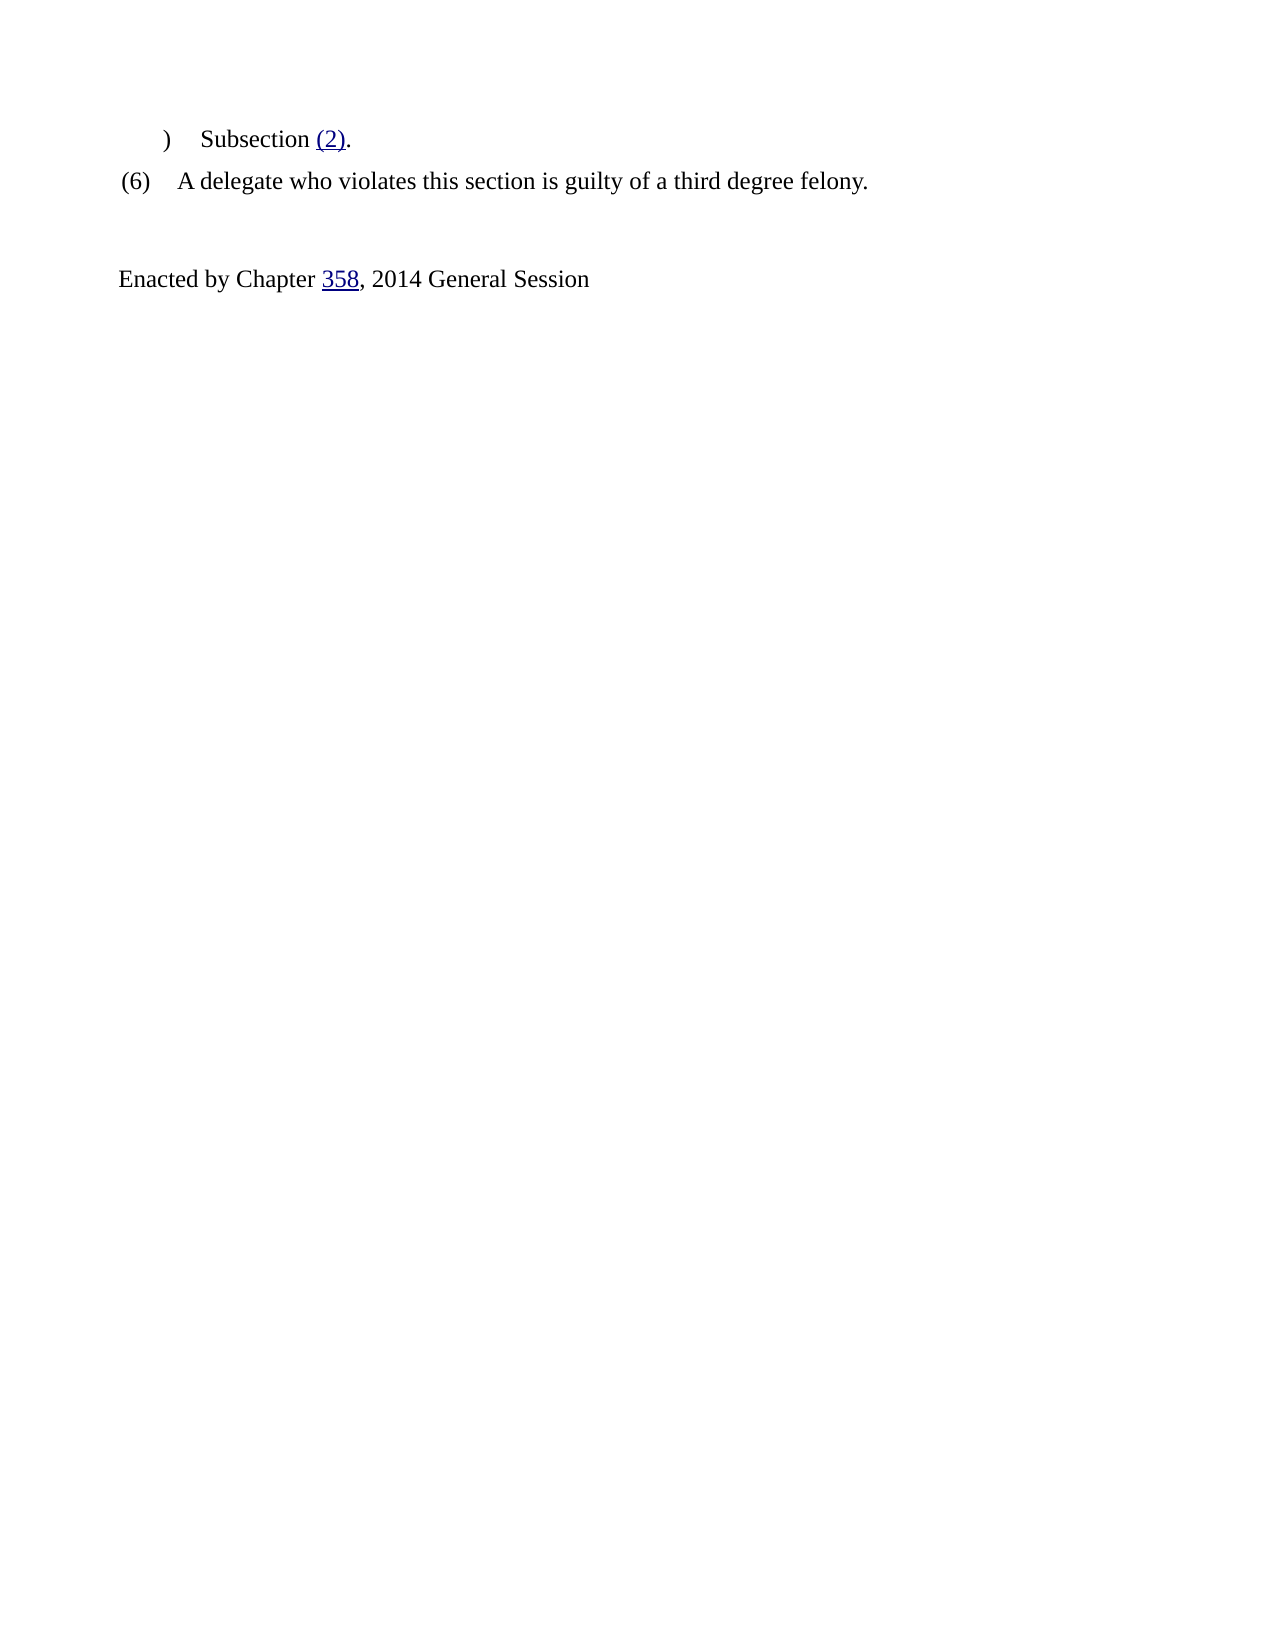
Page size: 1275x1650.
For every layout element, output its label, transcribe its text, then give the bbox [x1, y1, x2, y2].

table_header [118, 118, 157, 159]
table_header (6) [118, 164, 174, 198]
table_header A delegate who violates this section is guilty of a third degree felony. [174, 164, 1157, 198]
text Enacted by Chapter 358, 2014 General Session [118, 198, 1157, 293]
table_header [157, 118, 1157, 159]
table_header ) [160, 121, 197, 156]
table_header Subsection (2). [197, 121, 1154, 156]
